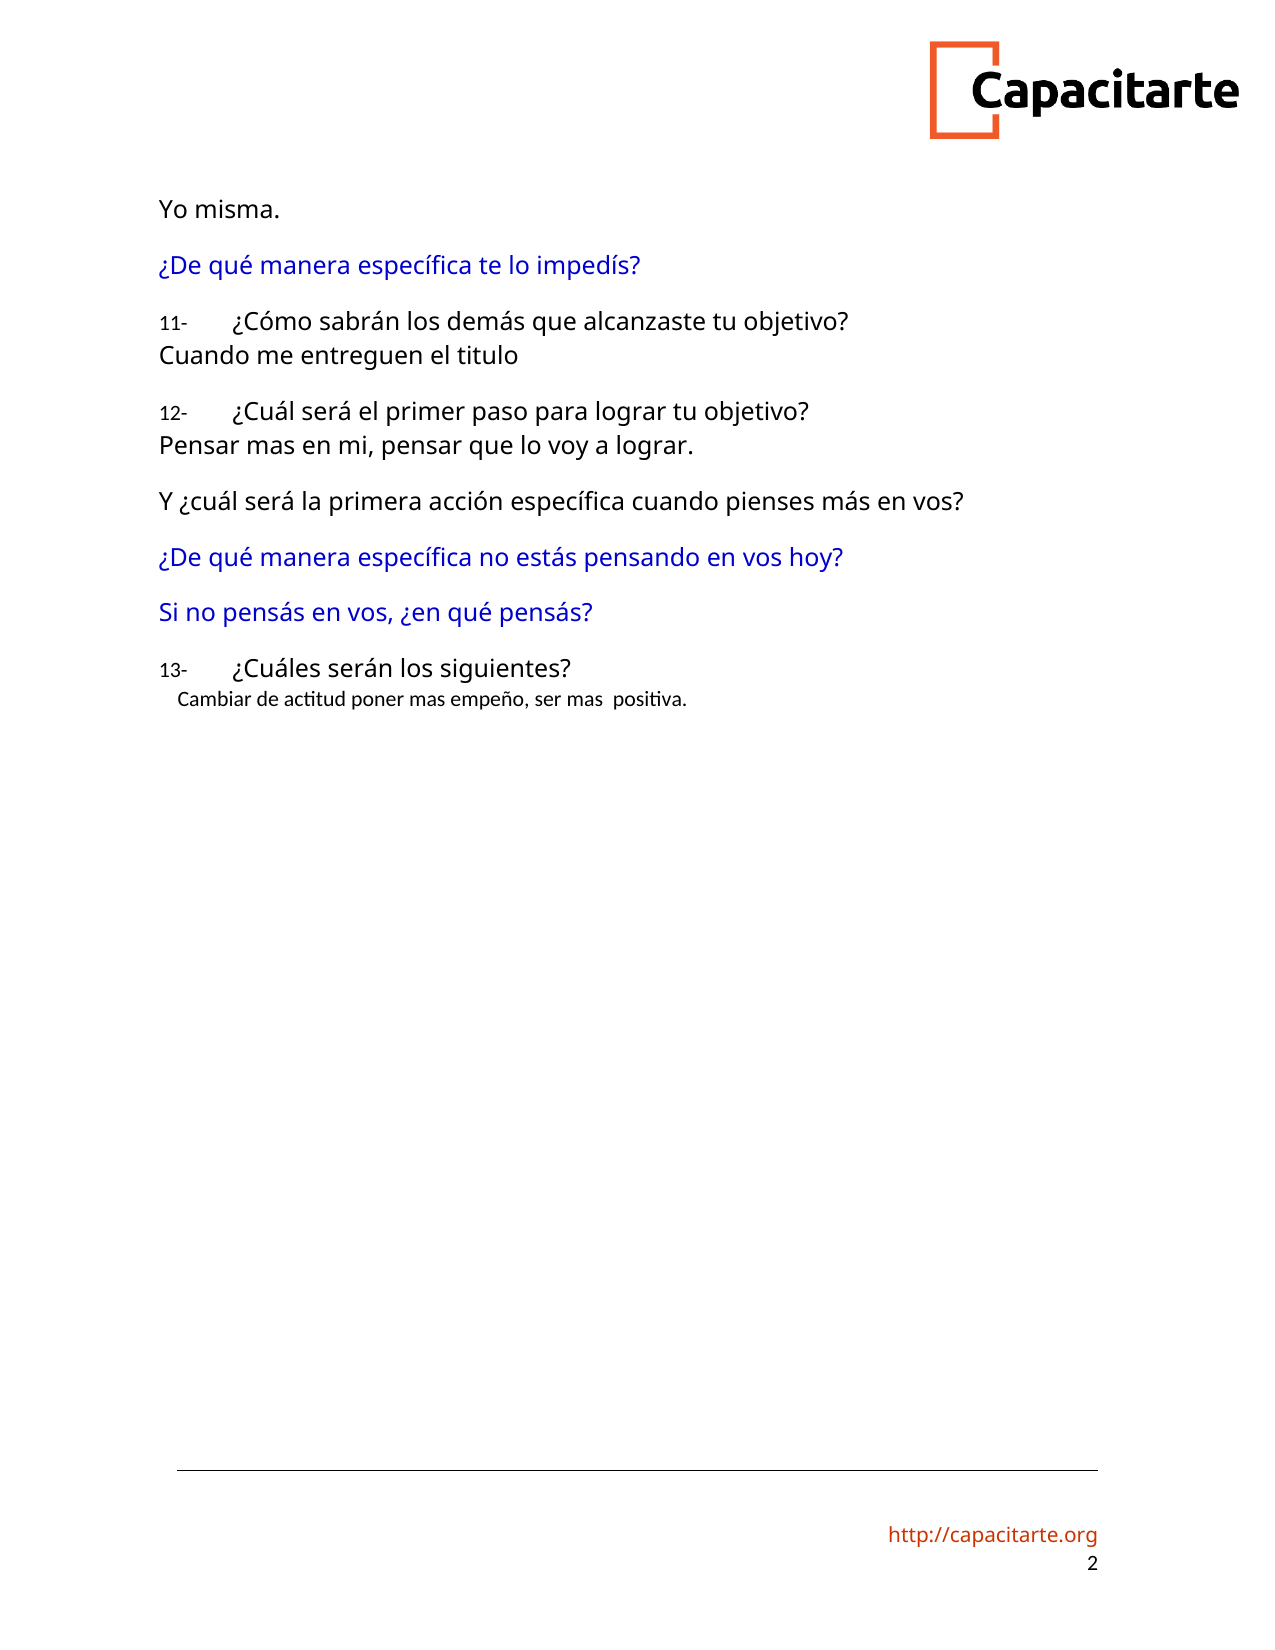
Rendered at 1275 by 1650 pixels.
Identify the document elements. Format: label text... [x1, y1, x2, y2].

list ¿Cómo sabrán los demás que alcanzaste tu objetivo? [158, 304, 1098, 338]
text Si no pensás en vos, ¿en qué pensás? [158, 595, 1098, 629]
text Yo misma. [158, 192, 1098, 226]
text Y ¿cuál será la primera acción específica cuando pienses más en vos? [158, 483, 1098, 517]
list ¿Cuáles serán los siguientes? [158, 651, 1098, 685]
text ¿De qué manera específica te lo impedís? [158, 248, 1098, 282]
list ¿Cuál será el primer paso para lograr tu objetivo? [158, 393, 1098, 428]
text Cuando me entreguen el titulo [158, 338, 1098, 372]
text ¿De qué manera específica no estás pensando en vos hoy? [158, 539, 1098, 573]
text Cambiar de actitud poner mas empeño, ser mas positiva. [177, 685, 1098, 712]
text Pensar mas en mi, pensar que lo voy a lograr. [158, 428, 1098, 462]
